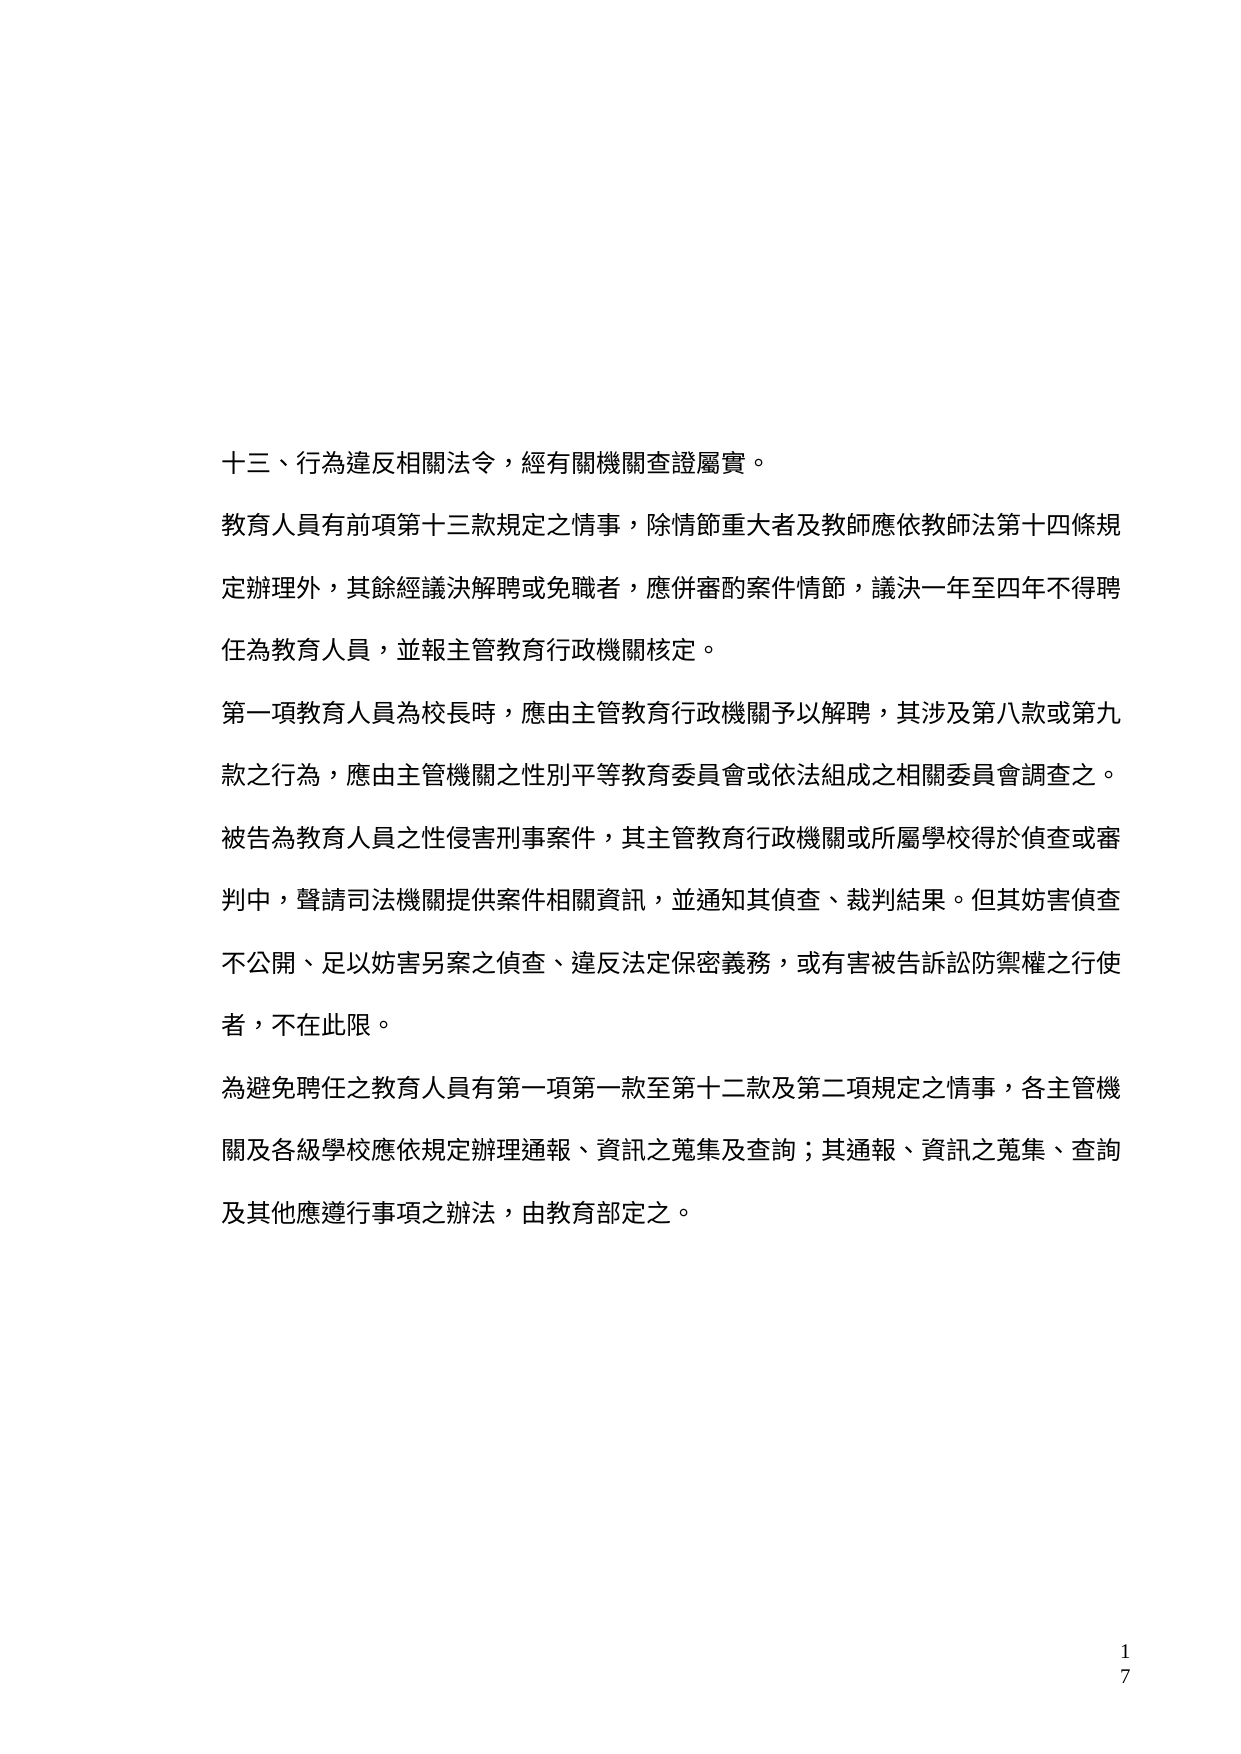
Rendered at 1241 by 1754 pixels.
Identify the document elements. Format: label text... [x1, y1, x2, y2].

text 教育人員有前項第十三款規定之情事，除情節重大者及教師應依教師法第十四條規定辦理外，其餘經議決解聘或免職者，應併審酌案件情節，議決一年至四年不得聘任為教育人員，並報主管教育行政機關核定。 [221, 482, 1122, 670]
text 被告為教育人員之性侵害刑事案件，其主管教育行政機關或所屬學校得於偵查或審判中，聲請司法機關提供案件相關資訊，並通知其偵查、裁判結果。但其妨害偵查不公開、足以妨害另案之偵查、違反法定保密義務，或有害被告訴訟防禦權之行使者，不在此限。 [221, 795, 1122, 1045]
text 為避免聘任之教育人員有第一項第一款至第十二款及第二項規定之情事，各主管機關及各級學校應依規定辦理通報、資訊之蒐集及查詢；其通報、資訊之蒐集、查詢及其他應遵行事項之辦法，由教育部定之。 [221, 1045, 1122, 1232]
text 十三、行為違反相關法令，經有關機關查證屬實。 [221, 420, 1122, 482]
text 第一項教育人員為校長時，應由主管教育行政機關予以解聘，其涉及第八款或第九款之行為，應由主管機關之性別平等教育委員會或依法組成之相關委員會調查之。 [221, 670, 1122, 795]
